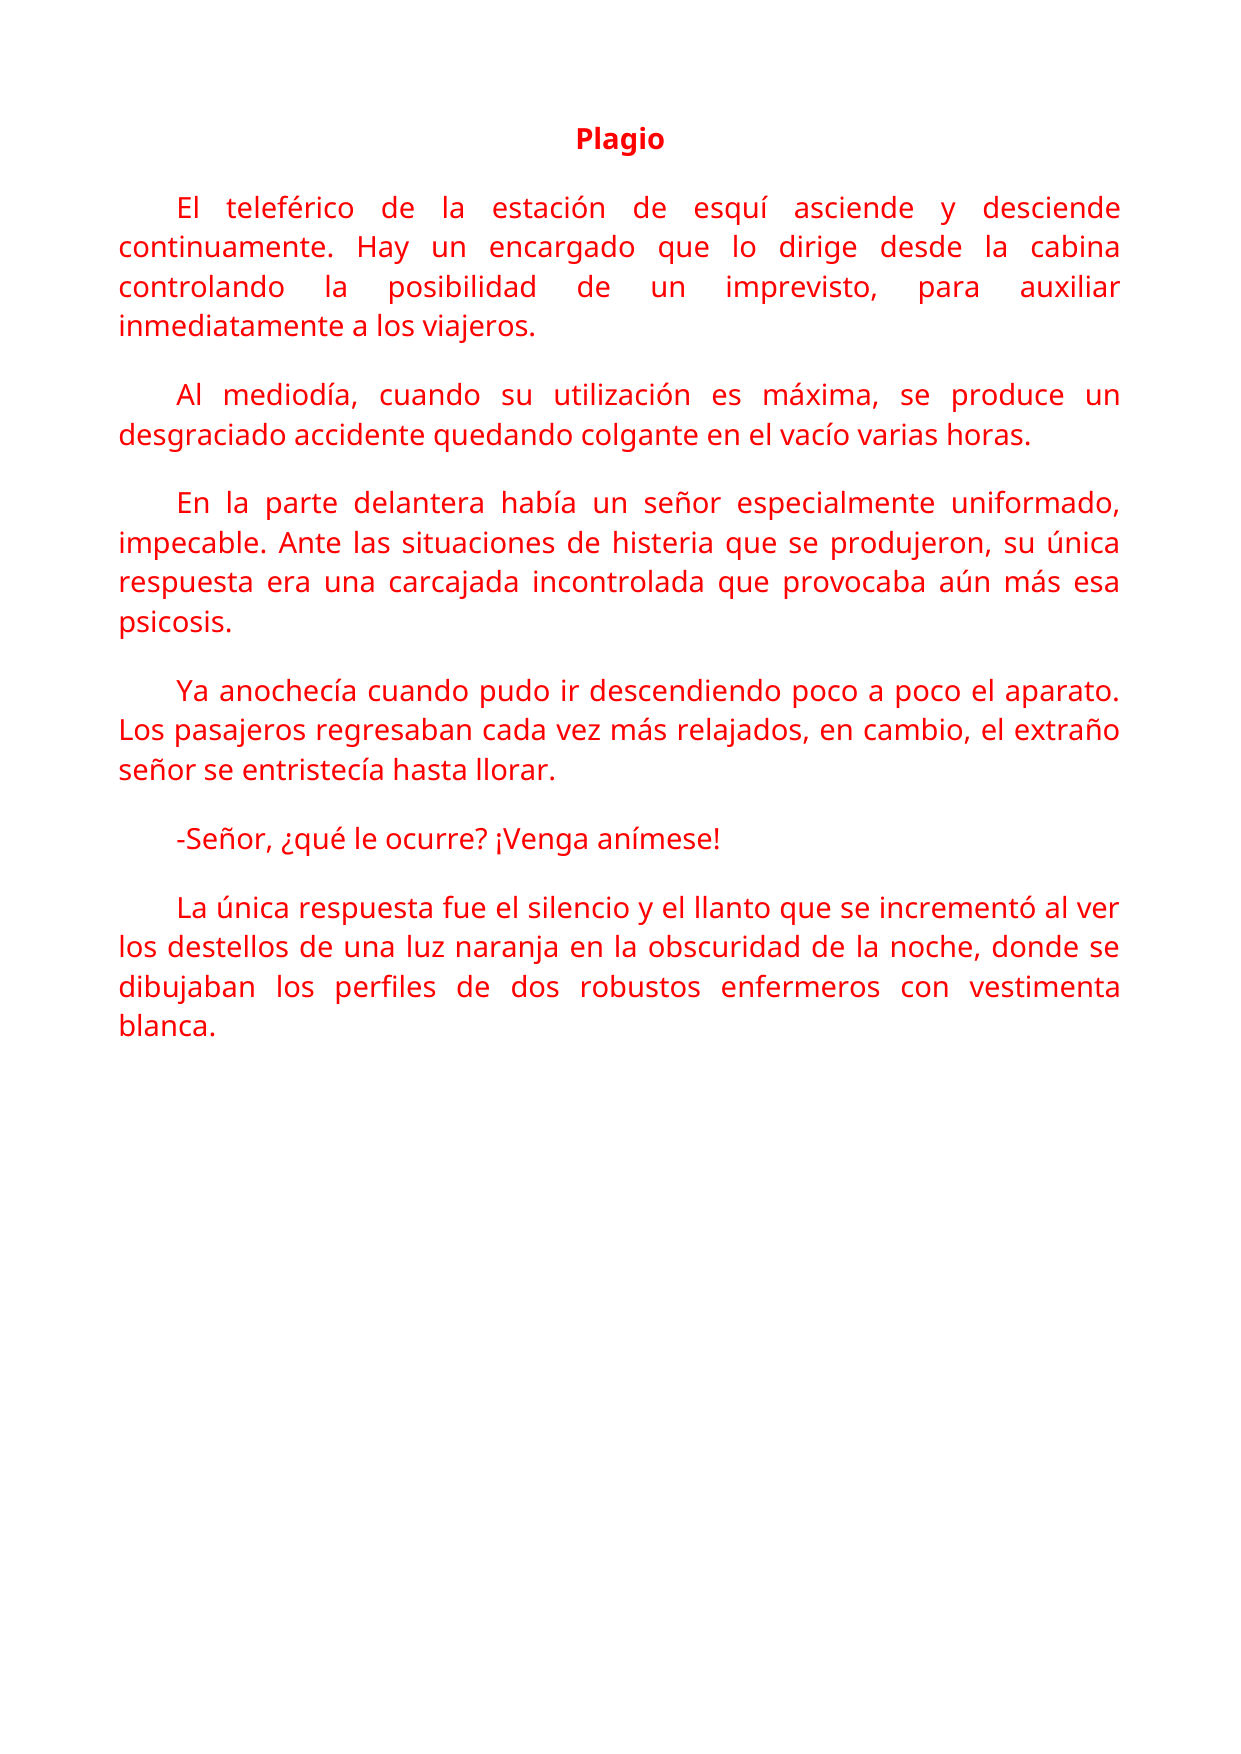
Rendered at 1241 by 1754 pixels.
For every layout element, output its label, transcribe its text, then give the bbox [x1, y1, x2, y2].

text Ya anochecía cuando pudo ir descendiendo poco a poco el aparato. Los pasajeros regresaban cada vez más relajados, en cambio, el extraño señor se entristecía hasta llorar. [118, 670, 1122, 789]
text En la parte delantera había un señor especialmente uniformado, impecable. Ante las situaciones de histeria que se produjeron, su única respuesta era una carcajada incontrolada que provocaba aún más esa psicosis. [118, 483, 1122, 641]
text Plagio [118, 118, 1122, 158]
text -Señor, ¿qué le ocurre? ¡Venga anímese! [118, 818, 1122, 858]
text Al mediodía, cuando su utilización es máxima, se produce un desgraciado accidente quedando colgante en el vacío varias horas. [118, 374, 1122, 453]
text La única respuesta fue el silencio y el llanto que se incrementó al ver los destellos de una luz naranja en la obscuridad de la noche, donde se dibujaban los perfiles de dos robustos enfermeros con vestimenta blanca. [118, 887, 1122, 1045]
text El teleférico de la estación de esquí asciende y desciende continuamente. Hay un encargado que lo dirige desde la cabina controlando la posibilidad de un imprevisto, para auxiliar inmediatamente a los viajeros. [118, 187, 1122, 345]
